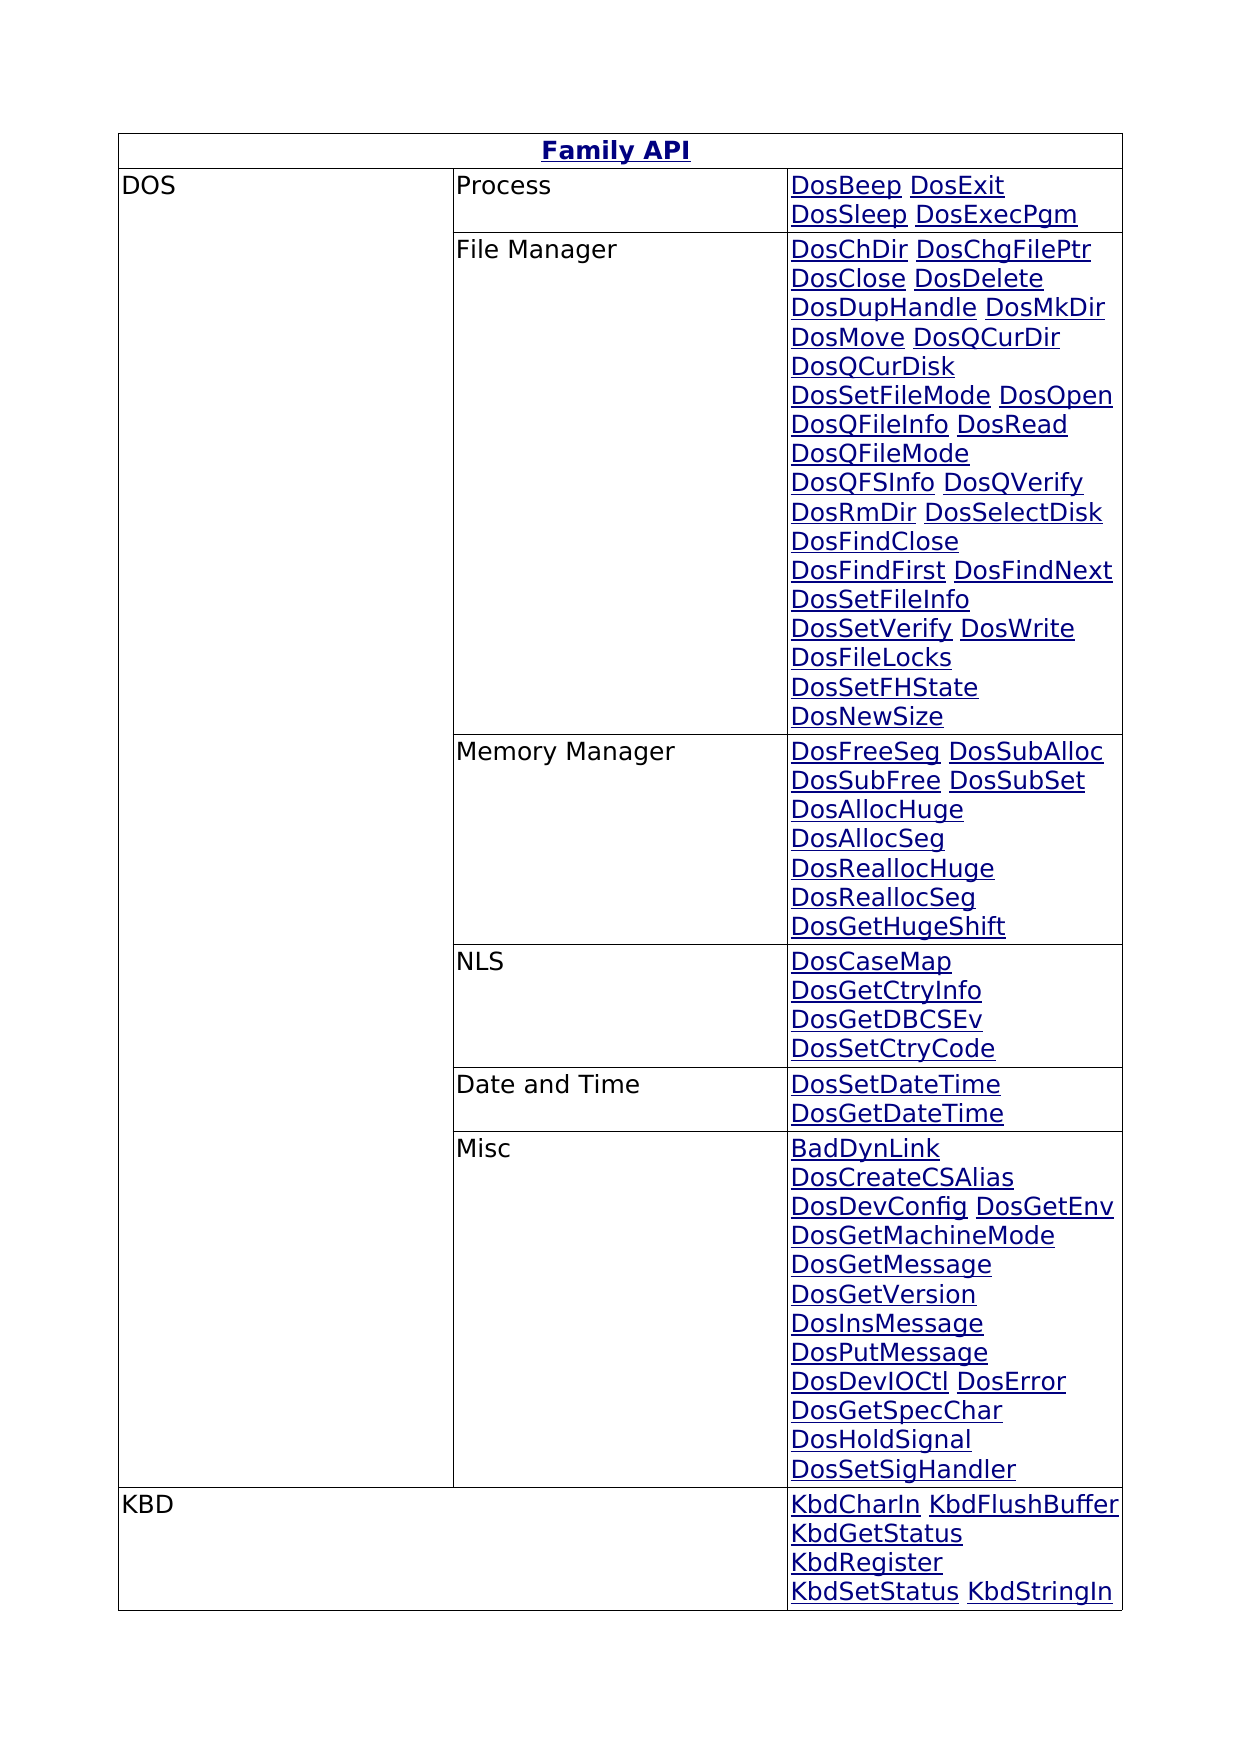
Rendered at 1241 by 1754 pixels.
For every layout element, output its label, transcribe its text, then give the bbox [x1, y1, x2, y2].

table_cell DosFreeSeg DosSubAlloc DosSubFree DosSubSet DosAllocHuge DosAllocSeg DosReallocHuge DosReallocSeg DosGetHugeShift [788, 735, 1122, 944]
table_cell BadDynLink DosCreateCSAlias DosDevConfig DosGetEnv DosGetMachineMode DosGetMessage DosGetVersion DosInsMessage DosPutMessage DosDevIOCtl DosError DosGetSpecChar DosHoldSignal DosSetSigHandler [788, 1132, 1122, 1487]
table_cell KBD [119, 1488, 787, 1609]
table_cell DosChDir DosChgFilePtr DosClose DosDelete DosDupHandle DosMkDir DosMove DosQCurDir DosQCurDisk DosSetFileMode DosOpen DosQFileInfo DosRead DosQFileMode DosQFSInfo DosQVerify DosRmDir DosSelectDisk DosFindClose DosFindFirst DosFindNext DosSetFileInfo DosSetVerify DosWrite DosFileLocks DosSetFHState DosNewSize [788, 233, 1122, 734]
table_cell Date and Time [454, 1068, 787, 1131]
table_cell DosBeep DosExit DosSleep DosExecPgm [788, 169, 1122, 232]
table_cell KbdCharIn KbdFlushBuffer KbdGetStatus KbdRegister KbdSetStatus KbdStringIn [788, 1488, 1122, 1609]
table_header Family API [119, 134, 1122, 168]
table_cell DosCaseMap DosGetCtryInfo DosGetDBCSEv DosSetCtryCode [788, 945, 1122, 1067]
table_cell DOS [119, 169, 453, 1487]
table_cell NLS [454, 945, 787, 1067]
table_cell Memory Manager [454, 735, 787, 944]
table_cell Process [454, 169, 787, 232]
table_cell Misc [454, 1132, 787, 1487]
table_cell File Manager [454, 233, 787, 734]
table_cell DosSetDateTime DosGetDateTime [788, 1068, 1122, 1131]
